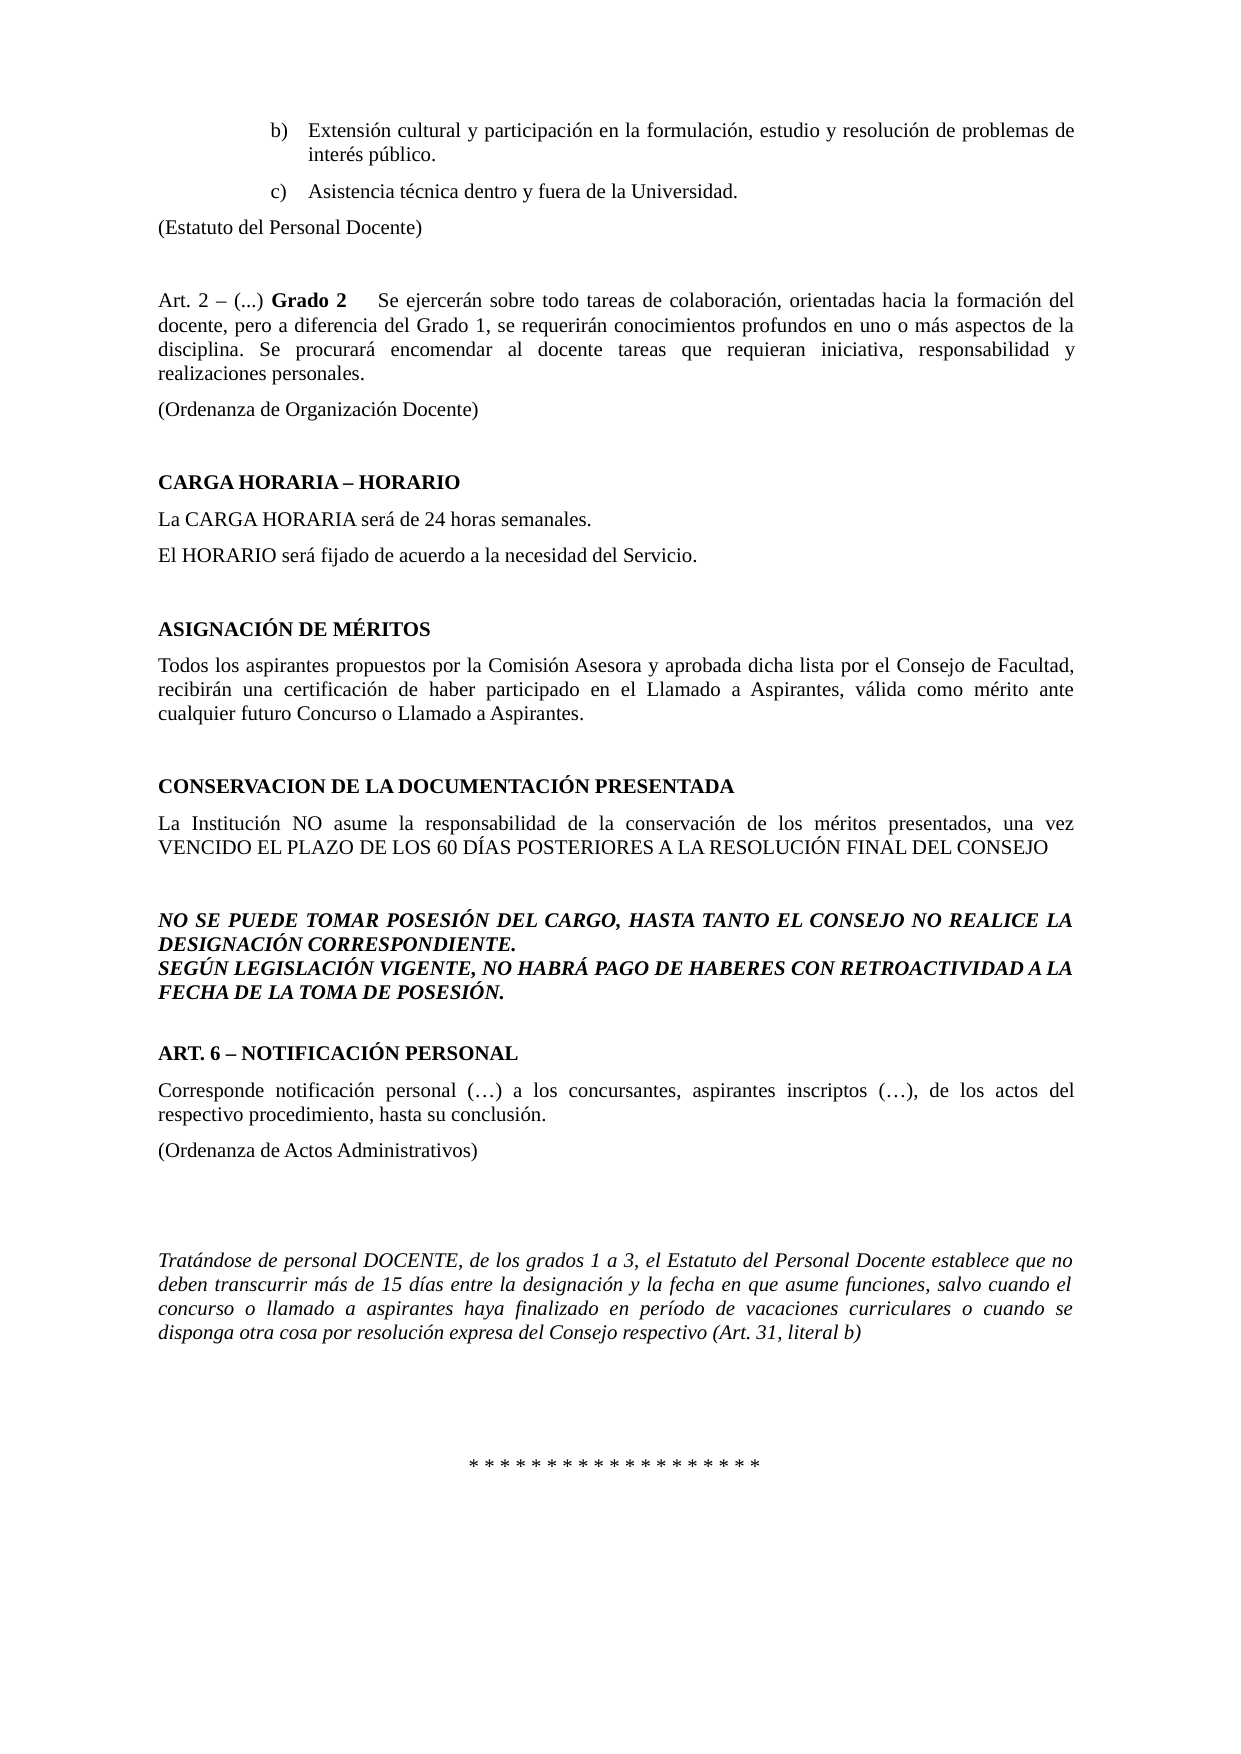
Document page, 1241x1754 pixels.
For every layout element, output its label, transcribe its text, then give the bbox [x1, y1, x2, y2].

text El HORARIO será fijado de acuerdo a la necesidad del Servicio. [158, 543, 1076, 567]
text CARGA HORARIA – HORARIO [158, 470, 1076, 494]
text CONSERVACION DE LA DOCUMENTACIÓN PRESENTADA [158, 774, 1076, 798]
text (Ordenanza de Actos Administrativos) [158, 1138, 1076, 1162]
list Extensión cultural y participación en la formulación, estudio y resolución de problemas de interés público. [270, 118, 1076, 166]
text * * * * * * * * * * * * * * * * * * * [158, 1454, 1076, 1478]
text (Ordenanza de Organización Docente) [158, 397, 1076, 421]
text ASIGNACIÓN DE MÉRITOS [158, 617, 1076, 641]
text SEGÚN LEGISLACIÓN VIGENTE, NO HABRÁ PAGO DE HABERES CON RETROACTIVIDAD A LA FECHA DE LA TOMA DE POSESIÓN. [158, 956, 1076, 1004]
text ART. 6 – NOTIFICACIÓN PERSONAL [158, 1041, 1076, 1065]
text La Institución NO asume la responsabilidad de la conservación de los méritos presentados, una vez VENCIDO EL PLAZO DE LOS 60 DÍAS POSTERIORES A LA RESOLUCIÓN FINAL DEL CONSEJO [158, 811, 1076, 859]
text Art. 2 – (...) Grado 2  Se ejercerán sobre todo tareas de colaboración, orientadas hacia la formación del docente, pero a diferencia del Grado 1, se requerirán conocimientos profundos en uno o más aspectos de la disciplina. Se procurará encomendar al docente tareas que requieran iniciativa, responsabilidad y realizaciones personales. [158, 288, 1076, 385]
text Tratándose de personal DOCENTE, de los grados 1 a 3, el Estatuto del Personal Docente establece que no deben transcurrir más de 15 días entre la designación y la fecha en que asume funciones, salvo cuando el concurso o llamado a aspirantes haya finalizado en período de vacaciones curriculares o cuando se disponga otra cosa por resolución expresa del Consejo respectivo (Art. 31, literal b) [158, 1248, 1076, 1344]
list Asistencia técnica dentro y fuera de la Universidad. [270, 179, 1076, 203]
text (Estatuto del Personal Docente) [158, 215, 1076, 239]
text NO SE PUEDE TOMAR POSESIÓN DEL CARGO, HASTA TANTO EL CONSEJO NO REALICE LA DESIGNACIÓN CORRESPONDIENTE. [158, 908, 1076, 956]
text La CARGA HORARIA será de 24 horas semanales. [158, 507, 1076, 531]
text Todos los aspirantes propuestos por la Comisión Asesora y aprobada dicha lista por el Consejo de Facultad, recibirán una certificación de haber participado en el Llamado a Aspirantes, válida como mérito ante cualquier futuro Concurso o Llamado a Aspirantes. [158, 653, 1076, 725]
text Corresponde notificación personal (…) a los concursantes, aspirantes inscriptos (…), de los actos del respectivo procedimiento, hasta su conclusión. [158, 1077, 1076, 1126]
